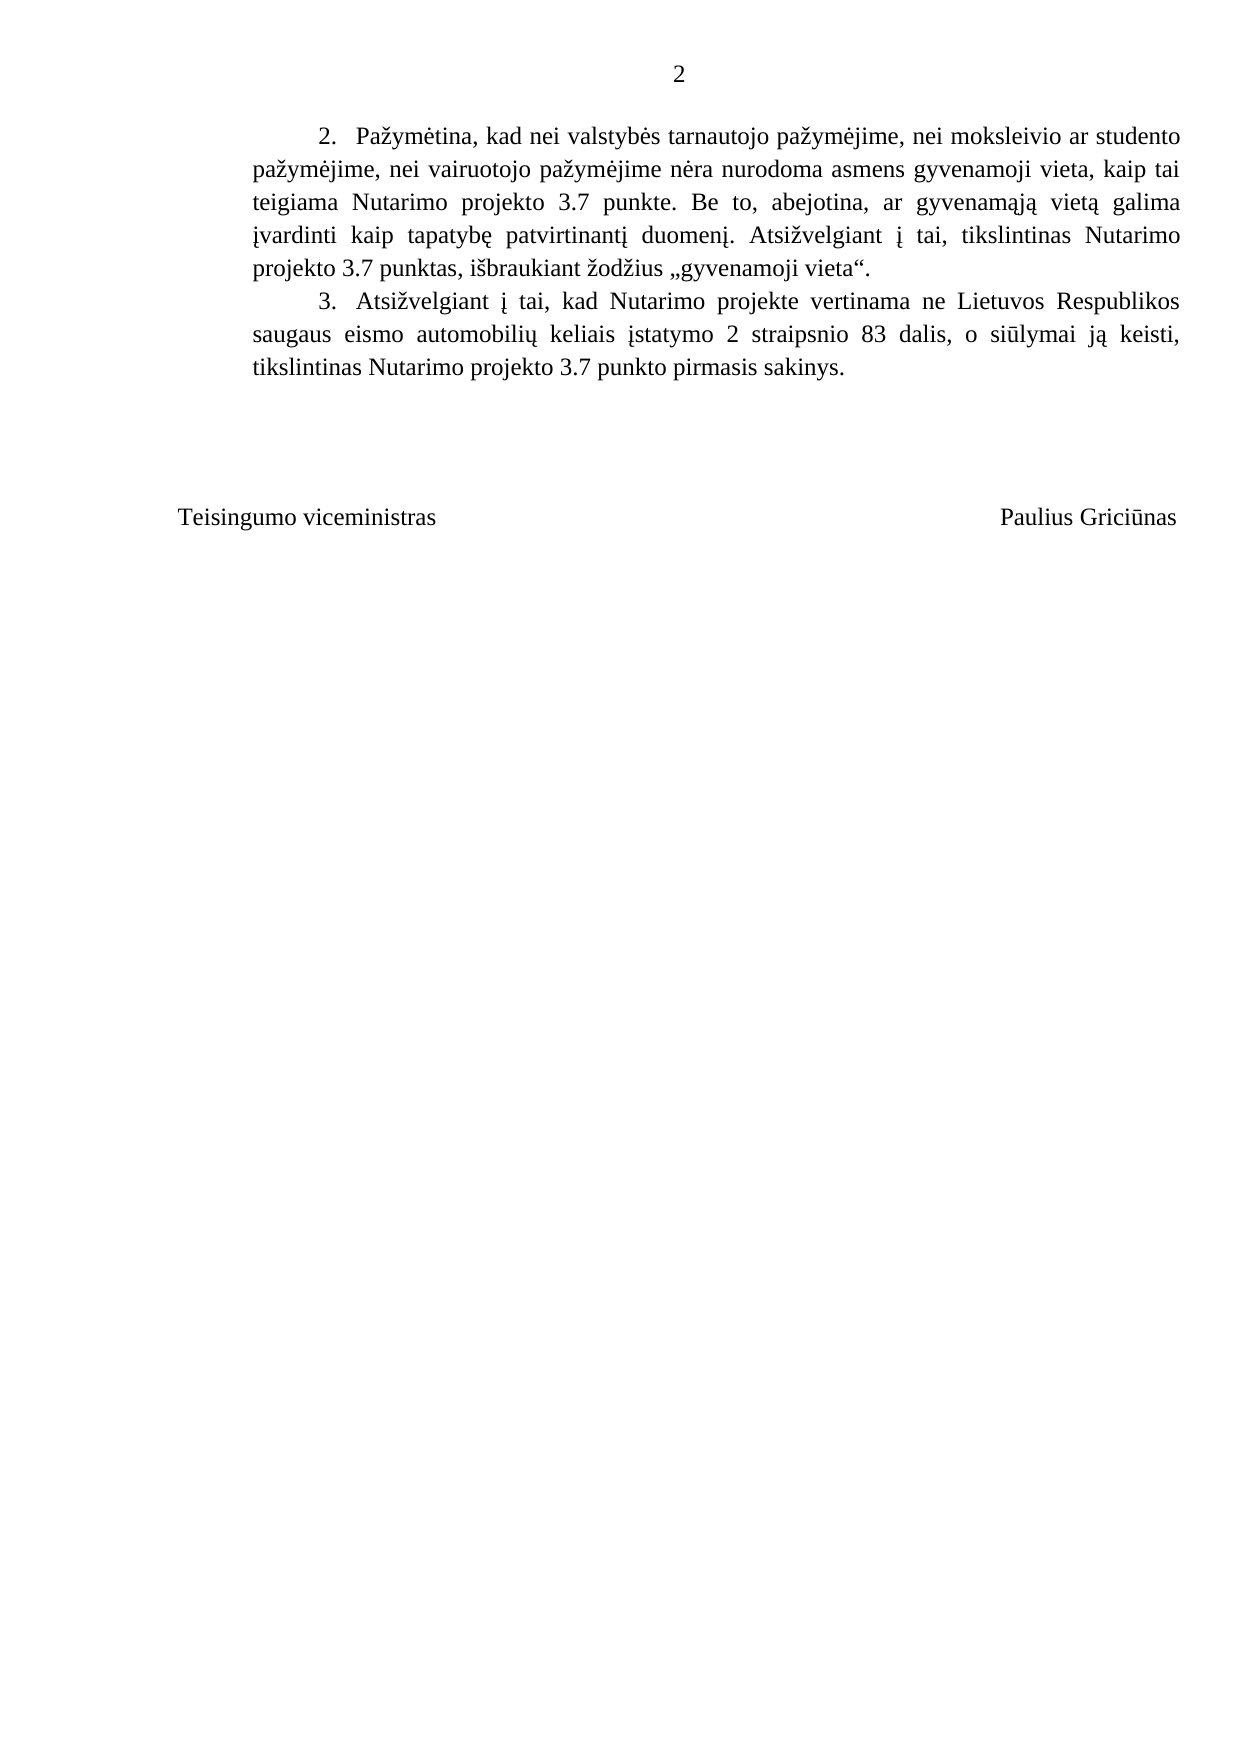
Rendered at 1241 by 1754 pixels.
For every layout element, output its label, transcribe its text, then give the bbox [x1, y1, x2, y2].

text Teisingumo viceministras Paulius Griciūnas [177, 502, 1181, 530]
list Atsižvelgiant į tai, kad Nutarimo projekte vertinama ne Lietuvos Respublikos saugaus eismo automobilių keliais įstatymo 2 straipsnio 83 dalis, o siūlymai ją keisti, tikslintinas Nutarimo projekto 3.7 punkto pirmasis sakinys. [215, 283, 1181, 382]
list Pažymėtina, kad nei valstybės tarnautojo pažymėjime, nei moksleivio ar studento pažymėjime, nei vairuotojo pažymėjime nėra nurodoma asmens gyvenamoji vieta, kaip tai teigiama Nutarimo projekto 3.7 punkte. Be to, abejotina, ar gyvenamąją vietą galima įvardinti kaip tapatybę patvirtinantį duomenį. Atsižvelgiant į tai, tikslintinas Nutarimo projekto 3.7 punktas, išbraukiant žodžius „gyvenamoji vieta“. [215, 118, 1181, 283]
